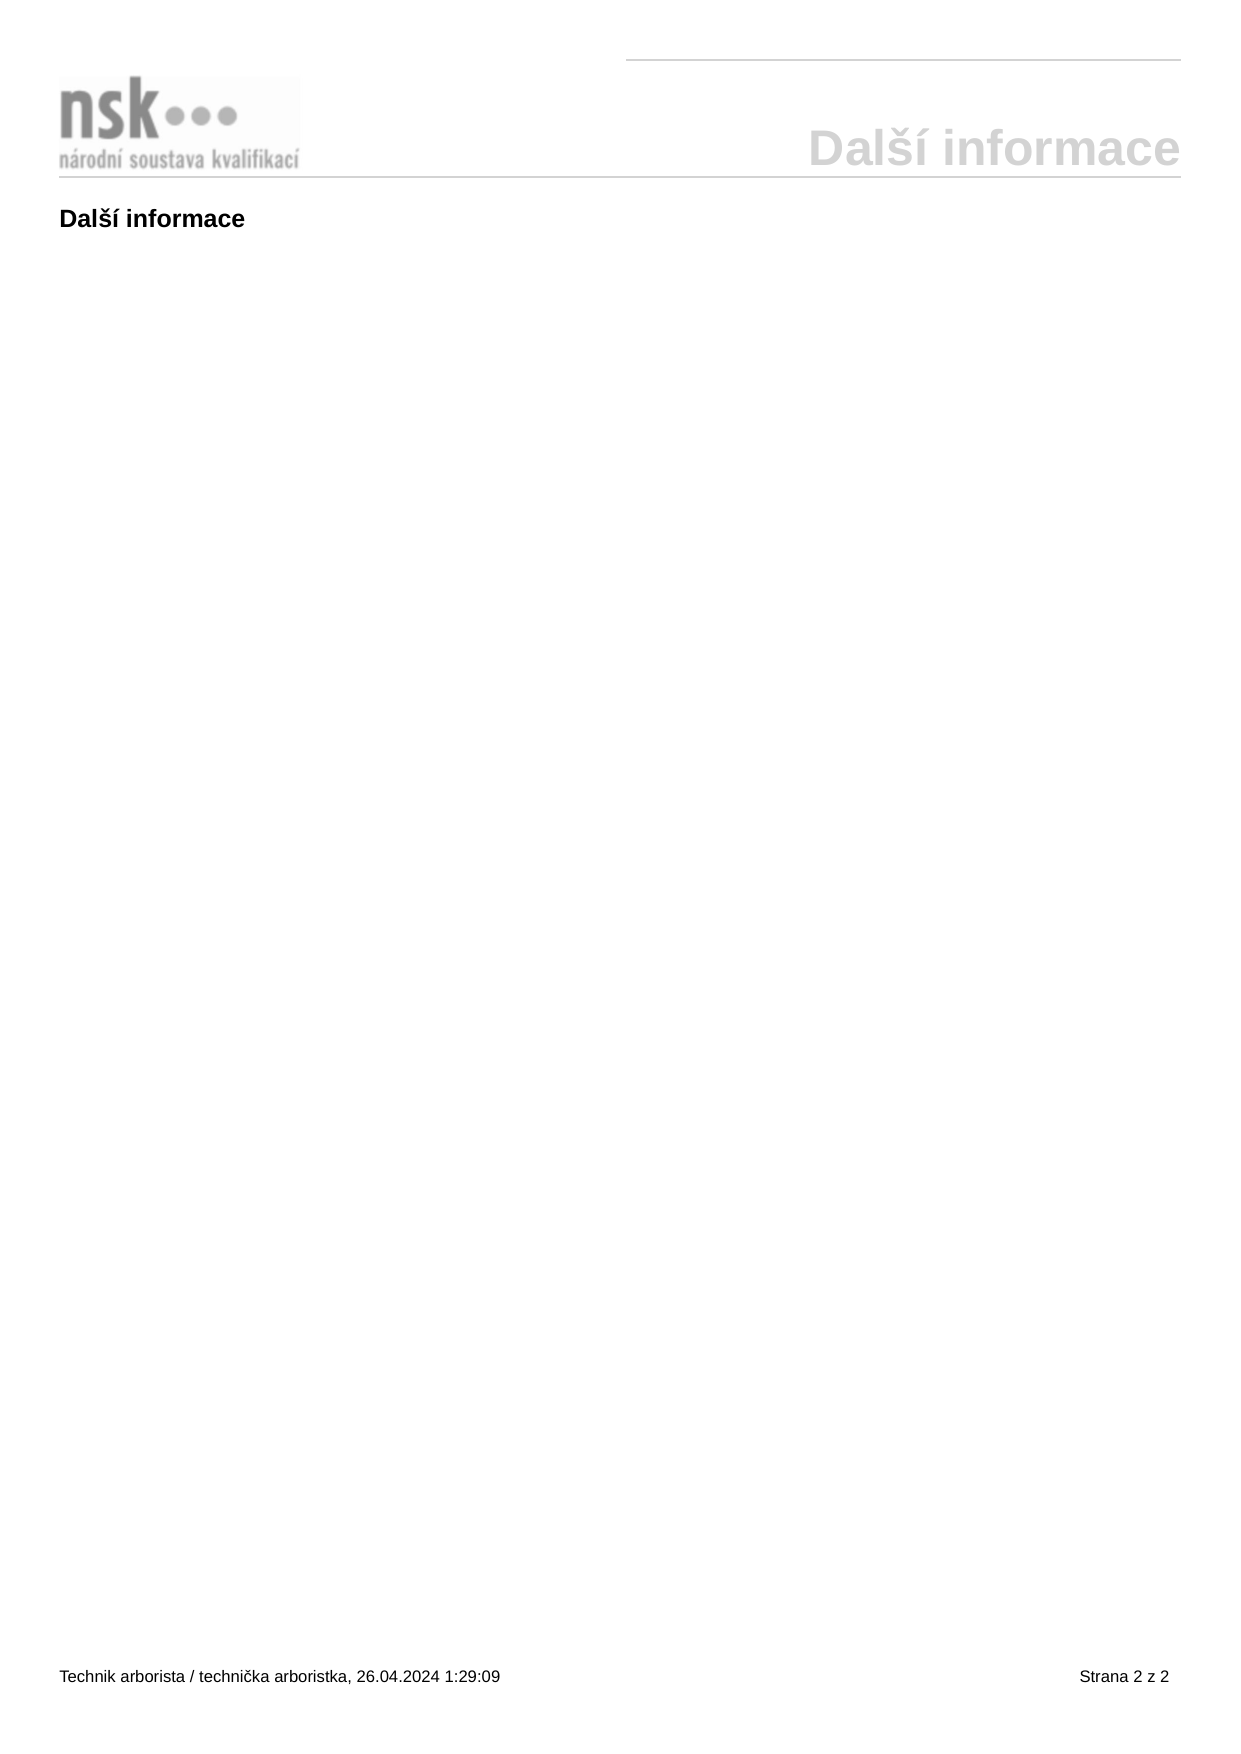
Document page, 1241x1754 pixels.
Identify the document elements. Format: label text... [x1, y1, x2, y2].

table_cell [626, 1136, 862, 1397]
table_cell Další informace [59, 200, 1181, 236]
table_cell [1169, 836, 1181, 1136]
table_cell [1169, 536, 1181, 836]
table_cell [1169, 1136, 1181, 1397]
table_cell [620, 836, 626, 1136]
table_cell [862, 194, 1169, 200]
table_cell Technik arborista / technička arboristka, 26.04.2024 1:29:09 [59, 1658, 862, 1694]
table_cell [484, 236, 620, 536]
table_cell [620, 1136, 626, 1397]
table_cell [626, 194, 862, 200]
table_cell [862, 836, 1169, 1136]
table_cell [620, 536, 626, 836]
picture [58, 59, 621, 171]
table_cell [59, 836, 483, 1136]
table_cell [1169, 194, 1181, 200]
table_cell [862, 1397, 1169, 1658]
table_cell [59, 1397, 483, 1658]
table_cell [626, 536, 862, 836]
table_cell [621, 59, 626, 170]
table_cell [862, 1136, 1169, 1397]
table_cell [484, 171, 620, 176]
table_cell [626, 236, 862, 536]
table_cell [1169, 1397, 1181, 1658]
table_cell [1169, 1658, 1181, 1694]
table_cell Strana 2 z 2 [862, 1658, 1169, 1694]
table_cell [59, 194, 483, 200]
table_cell [59, 178, 1181, 194]
table_cell [1169, 236, 1181, 536]
table_cell [59, 1136, 483, 1397]
table_cell [484, 1397, 620, 1658]
table_cell [862, 236, 1169, 536]
table_cell [862, 536, 1169, 836]
table_cell [620, 1397, 626, 1658]
table_cell [484, 194, 620, 200]
table_cell [484, 836, 620, 1136]
table_cell [626, 836, 862, 1136]
table_cell [620, 236, 626, 536]
table_cell [484, 536, 620, 836]
table_cell [59, 536, 483, 836]
table_cell Další informace [626, 61, 1181, 176]
table_cell [626, 1397, 862, 1658]
table_cell [59, 236, 483, 536]
table_cell [484, 1136, 620, 1397]
table_cell [59, 171, 483, 176]
